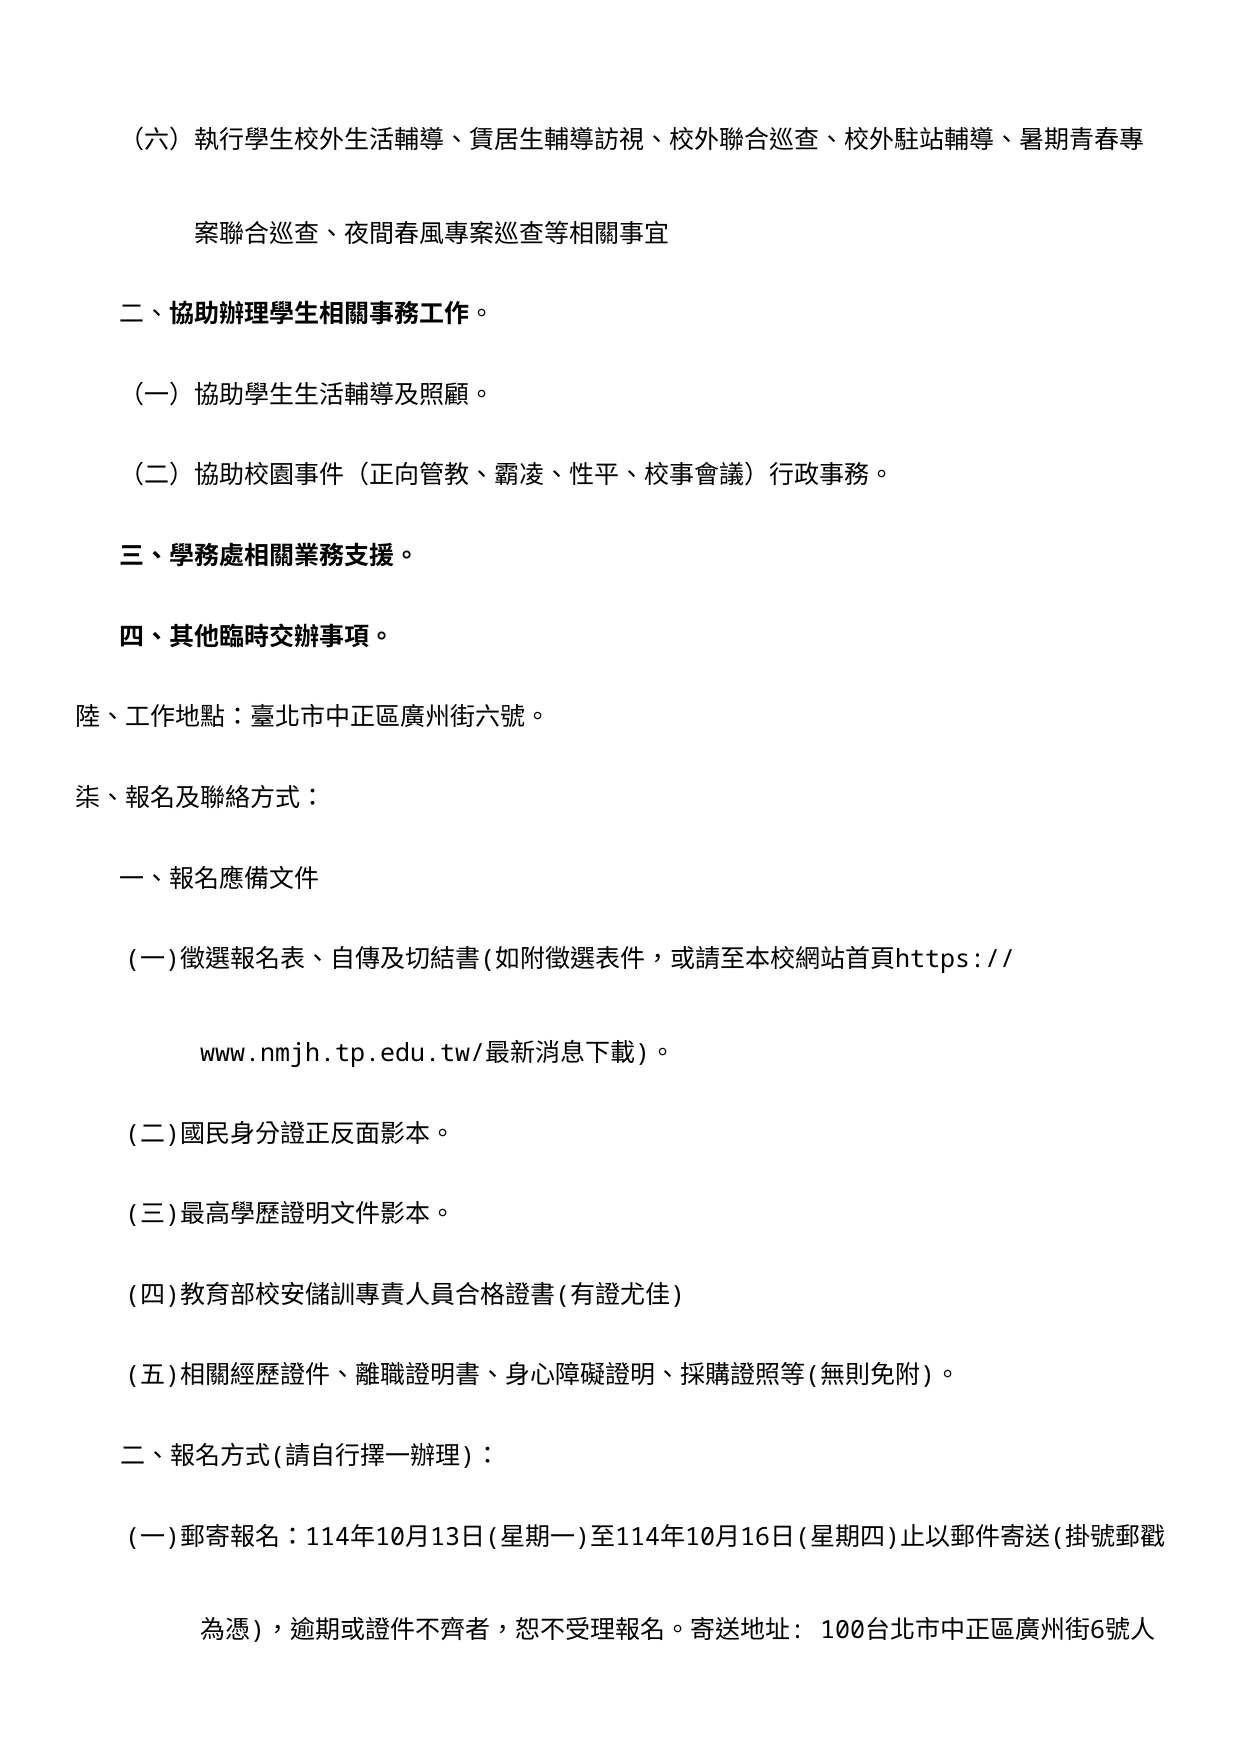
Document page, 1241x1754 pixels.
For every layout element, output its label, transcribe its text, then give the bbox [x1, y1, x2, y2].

text (三)最高學歷證明文件影本。 [125, 1170, 1165, 1233]
text 四、其他臨時交辦事項。 [75, 593, 1165, 655]
text 一、報名應備文件 [75, 834, 1165, 897]
text （六）執行學生校外生活輔導、賃居生輔導訪視、校外聯合巡查、校外駐站輔導、暑期青春專案聯合巡查、夜間春風專案巡查等相關事宜 [119, 96, 1165, 252]
text 二、報名方式(請自行擇一辦理)： [75, 1412, 1165, 1474]
text （一）協助學生生活輔導及照顧。 [75, 351, 1165, 413]
text (五)相關經歷證件、離職證明書、身心障礙證明、採購證照等(無則免附)。 [125, 1331, 1165, 1394]
text 二、協助辦理學生相關事務工作。 [75, 270, 1165, 333]
text (二)國民身分證正反面影本。 [125, 1089, 1165, 1152]
text (一)郵寄報名：114年10月13日(星期一)至114年10月16日(星期四)止以郵件寄送(掛號郵戳為憑)，逾期或證件不齊者，恕不受理報名。寄送地址: 100台北市中正區廣州街6號人 [125, 1493, 1165, 1649]
text （二）協助校園事件（正向管教、霸凌、性平、校事會議）行政事務。 [75, 431, 1165, 494]
text 三、學務處相關業務支援。 [75, 512, 1165, 574]
text (四)教育部校安儲訓專責人員合格證書(有證尤佳) [125, 1251, 1165, 1313]
text 陸、工作地點：臺北市中正區廣州街六號。 [75, 673, 1165, 736]
text (一)徵選報名表、自傳及切結書(如附徵選表件，或請至本校網站首頁https://www.nmjh.tp.edu.tw/最新消息下載)。 [125, 915, 1165, 1071]
text 柒、報名及聯絡方式： [75, 754, 1165, 816]
